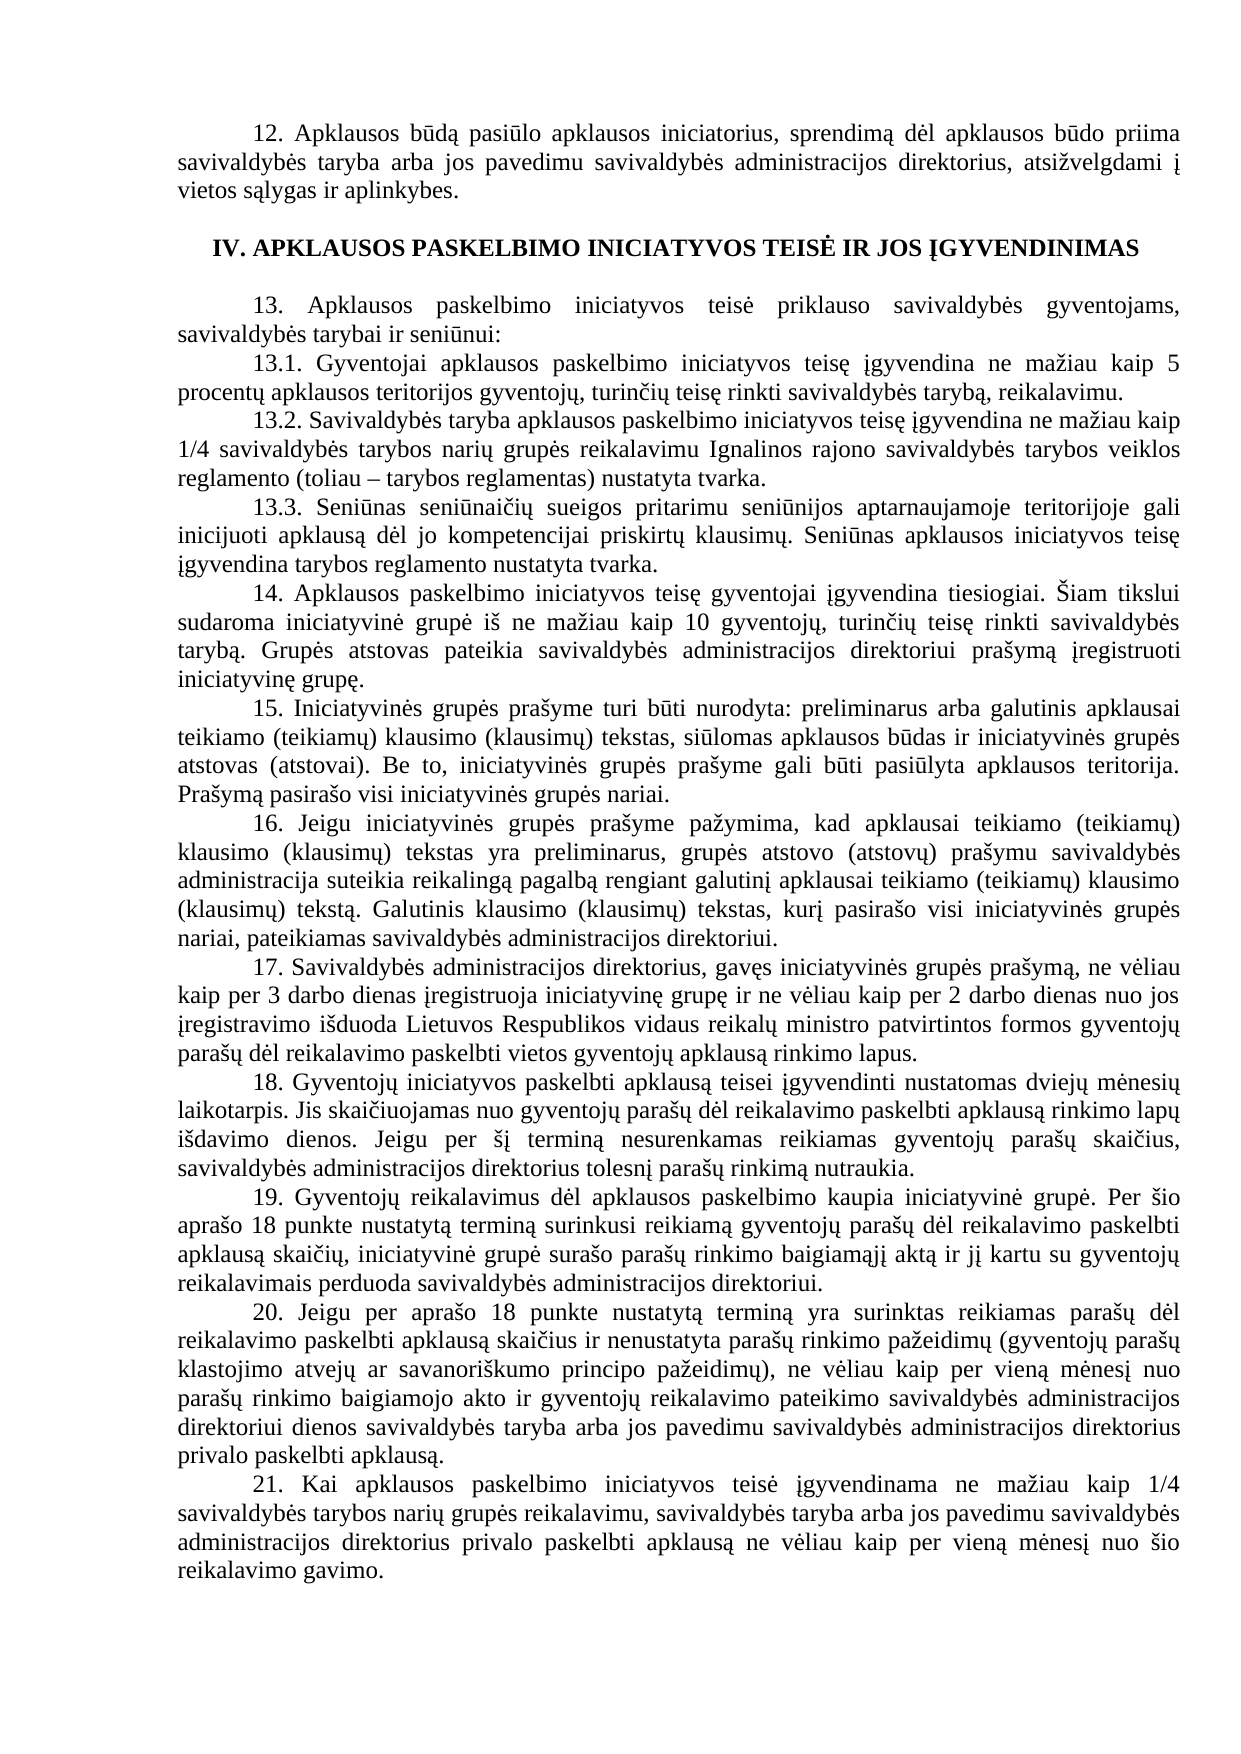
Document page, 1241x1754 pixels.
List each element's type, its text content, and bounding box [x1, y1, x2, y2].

text 13.3. Seniūnas seniūnaičių sueigos pritarimu seniūnijos aptarnaujamoje teritorijoje gali inicijuoti apklausą dėl jo kompetencijai priskirtų klausimų. Seniūnas apklausos iniciatyvos teisę įgyvendina tarybos reglamento nustatyta tvarka. [177, 492, 1181, 578]
text 13.2. Savivaldybės taryba apklausos paskelbimo iniciatyvos teisę įgyvendina ne mažiau kaip 1/4 savivaldybės tarybos narių grupės reikalavimu Ignalinos rajono savivaldybės tarybos veiklos reglamento (toliau – tarybos reglamentas) nustatyta tvarka. [177, 406, 1181, 492]
text 13. Apklausos paskelbimo iniciatyvos teisė priklauso savivaldybės gyventojams, savivaldybės tarybai ir seniūnui: [177, 291, 1181, 348]
text 19. Gyventojų reikalavimus dėl apklausos paskelbimo kaupia iniciatyvinė grupė. Per šio aprašo 18 punkte nustatytą terminą surinkusi reikiamą gyventojų parašų dėl reikalavimo paskelbti apklausą skaičių, iniciatyvinė grupė surašo parašų rinkimo baigiamąjį aktą ir jį kartu su gyventojų reikalavimais perduoda savivaldybės administracijos direktoriui. [177, 1182, 1181, 1297]
text 15. Iniciatyvinės grupės prašyme turi būti nurodyta: preliminarus arba galutinis apklausai teikiamo (teikiamų) klausimo (klausimų) tekstas, siūlomas apklausos būdas ir iniciatyvinės grupės atstovas (atstovai). Be to, iniciatyvinės grupės prašyme gali būti pasiūlyta apklausos teritorija. Prašymą pasirašo visi iniciatyvinės grupės nariai. [177, 693, 1181, 808]
text 16. Jeigu iniciatyvinės grupės prašyme pažymima, kad apklausai teikiamo (teikiamų) klausimo (klausimų) tekstas yra preliminarus, grupės atstovo (atstovų) prašymu savivaldybės administracija suteikia reikalingą pagalbą rengiant galutinį apklausai teikiamo (teikiamų) klausimo (klausimų) tekstą. Galutinis klausimo (klausimų) tekstas, kurį pasirašo visi iniciatyvinės grupės nariai, pateikiamas savivaldybės administracijos direktoriui. [177, 808, 1181, 952]
text 20. Jeigu per aprašo 18 punkte nustatytą terminą yra surinktas reikiamas parašų dėl reikalavimo paskelbti apklausą skaičius ir nenustatyta parašų rinkimo pažeidimų (gyventojų parašų klastojimo atvejų ar savanoriškumo principo pažeidimų), ne vėliau kaip per vieną mėnesį nuo parašų rinkimo baigiamojo akto ir gyventojų reikalavimo pateikimo savivaldybės administracijos direktoriui dienos savivaldybės taryba arba jos pavedimu savivaldybės administracijos direktorius privalo paskelbti apklausą. [177, 1297, 1181, 1469]
text 18. Gyventojų iniciatyvos paskelbti apklausą teisei įgyvendinti nustatomas dviejų mėnesių laikotarpis. Jis skaičiuojamas nuo gyventojų parašų dėl reikalavimo paskelbti apklausą rinkimo lapų išdavimo dienos. Jeigu per šį terminą nesurenkamas reikiamas gyventojų parašų skaičius, savivaldybės administracijos direktorius tolesnį parašų rinkimą nutraukia. [177, 1067, 1181, 1182]
text 17. Savivaldybės administracijos direktorius, gavęs iniciatyvinės grupės prašymą, ne vėliau kaip per 3 darbo dienas įregistruoja iniciatyvinę grupę ir ne vėliau kaip per 2 darbo dienas nuo jos įregistravimo išduoda Lietuvos Respublikos vidaus reikalų ministro patvirtintos formos gyventojų parašų dėl reikalavimo paskelbti vietos gyventojų apklausą rinkimo lapus. [177, 952, 1181, 1067]
text 12. Apklausos būdą pasiūlo apklausos iniciatorius, sprendimą dėl apklausos būdo priima savivaldybės taryba arba jos pavedimu savivaldybės administracijos direktorius, atsižvelgdami į vietos sąlygas ir aplinkybes. [177, 118, 1181, 204]
text IV. APKLAUSOS PASKELBIMO INICIATYVOS TEISĖ IR JOS ĮGYVENDINIMAS [177, 233, 1181, 262]
text 13.1. Gyventojai apklausos paskelbimo iniciatyvos teisę įgyvendina ne mažiau kaip 5 procentų apklausos teritorijos gyventojų, turinčių teisę rinkti savivaldybės tarybą, reikalavimu. [177, 348, 1181, 406]
text 14. Apklausos paskelbimo iniciatyvos teisę gyventojai įgyvendina tiesiogiai. Šiam tikslui sudaroma iniciatyvinė grupė iš ne mažiau kaip 10 gyventojų, turinčių teisę rinkti savivaldybės tarybą. Grupės atstovas pateikia savivaldybės administracijos direktoriui prašymą įregistruoti iniciatyvinę grupę. [177, 578, 1181, 693]
text 21. Kai apklausos paskelbimo iniciatyvos teisė įgyvendinama ne mažiau kaip 1/4 savivaldybės tarybos narių grupės reikalavimu, savivaldybės taryba arba jos pavedimu savivaldybės administracijos direktorius privalo paskelbti apklausą ne vėliau kaip per vieną mėnesį nuo šio reikalavimo gavimo. [177, 1469, 1181, 1584]
